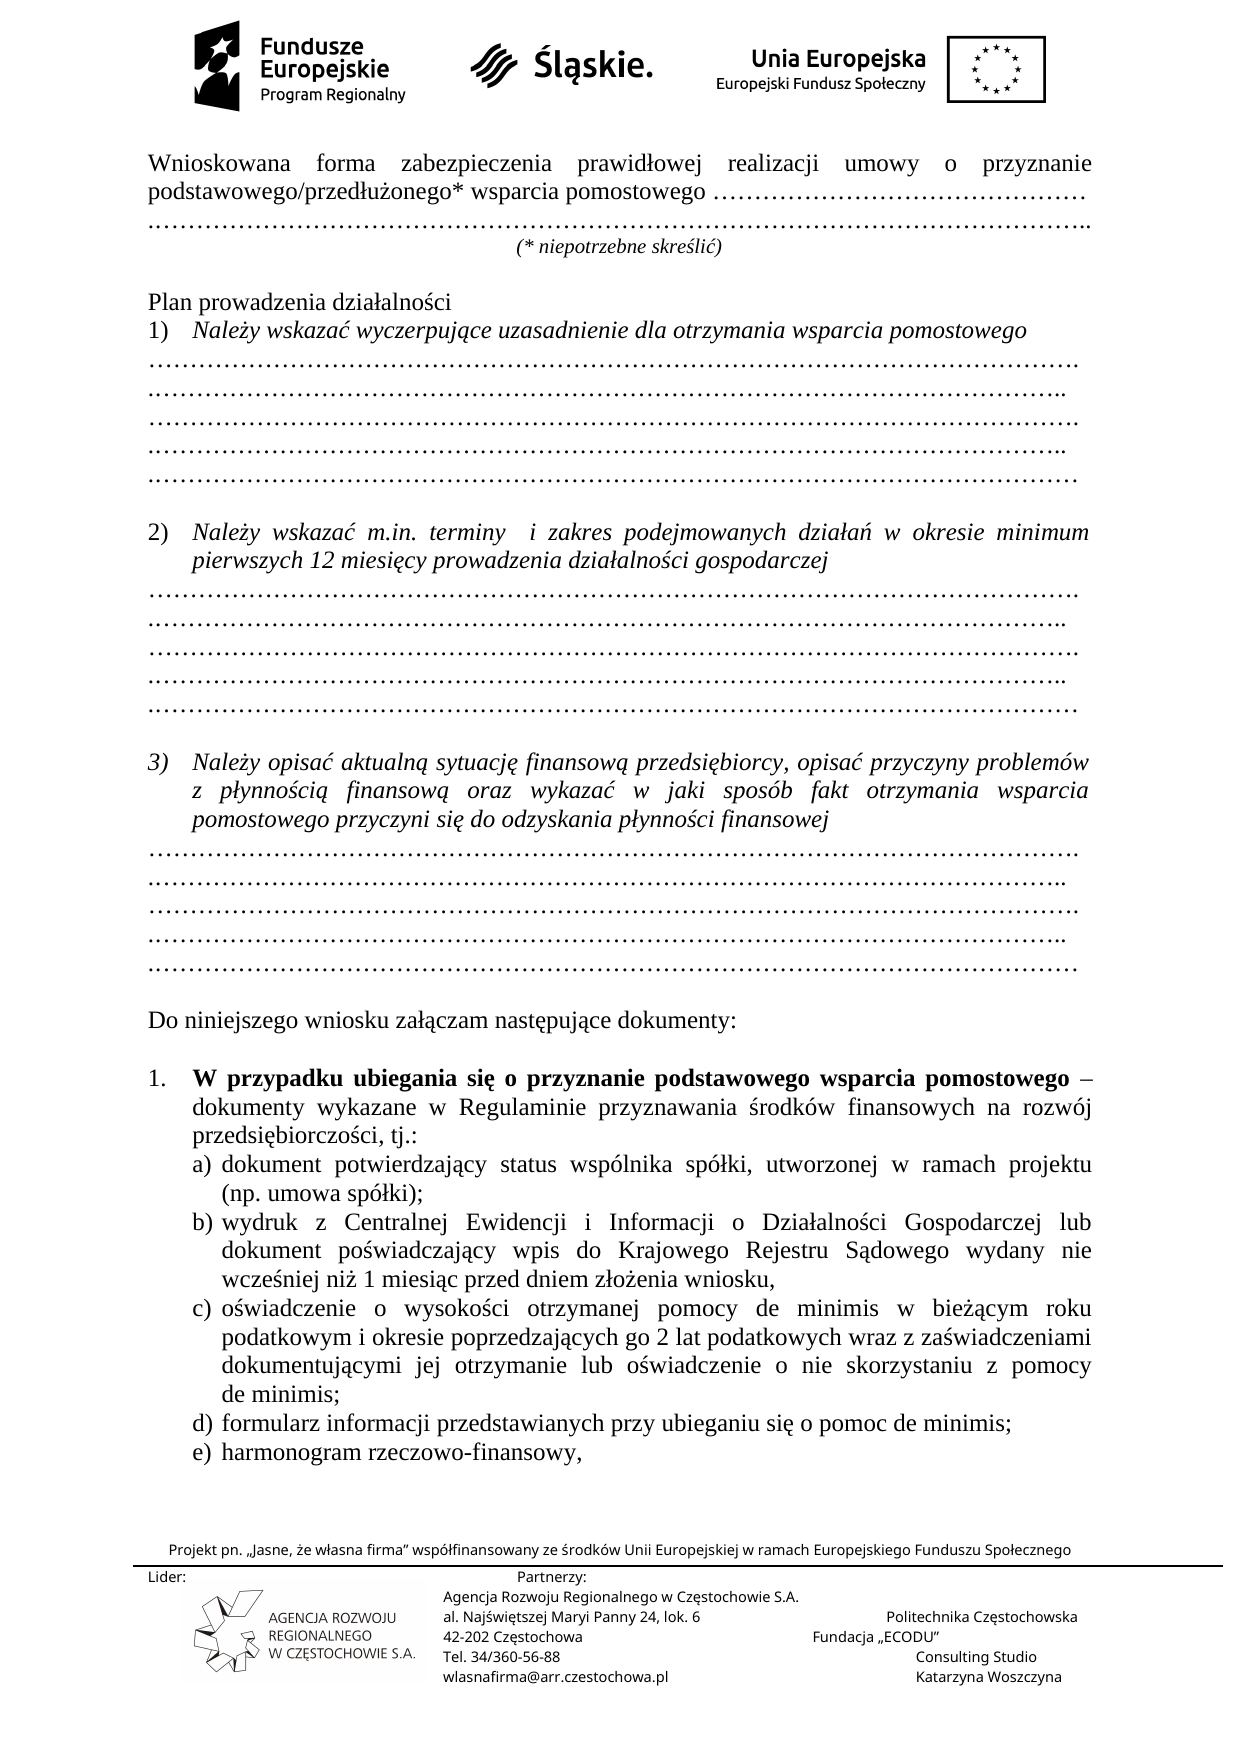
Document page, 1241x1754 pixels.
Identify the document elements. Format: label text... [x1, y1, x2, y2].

text .……………………………………………………………………………………………….. [148, 919, 1093, 948]
list Należy wskazać wyczerpujące uzasadnienie dla otrzymania wsparcia pomostowego [148, 315, 1093, 344]
text Do niniejszego wniosku załączam następujące dokumenty: [148, 1005, 1093, 1034]
list wydruk z Centralnej Ewidencji i Informacji o Działalności Gospodarczej lub dokument poświadczający wpis do Krajowego Rejestru Sądowego wydany nie wcześniej niż 1 miesiąc przed dniem złożenia wniosku, [192, 1207, 1093, 1293]
text .……………………………………………………………………………………………….. [148, 862, 1093, 890]
text .………………………………………………………………………………………………… [148, 459, 1093, 488]
text …………………………………………………………………………………………………. [148, 574, 1093, 603]
text .……………………………………………………………………………………………….. [148, 430, 1093, 459]
text .……………………………………………………………………………………………….. [148, 603, 1093, 632]
text .………………………………………………………………………………………………… [148, 948, 1093, 977]
text (* niepotrzebne skreślić) [148, 234, 1093, 258]
text .………………………………………………………………………………………………….. [148, 205, 1093, 234]
list W przypadku ubiegania się o przyznanie podstawowego wsparcia pomostowego – dokumenty wykazane w Regulaminie przyznawania środków finansowych na rozwój przedsiębiorczości, tj.: [148, 1063, 1093, 1149]
text Wnioskowana forma zabezpieczenia prawidłowej realizacji umowy o przyznanie podstawowego/przedłużonego* wsparcia pomostowego ……………………………………… [148, 148, 1093, 205]
text …………………………………………………………………………………………………. [148, 344, 1093, 373]
list harmonogram rzeczowo-finansowy, [192, 1437, 1093, 1465]
list Należy wskazać m.in. terminy i zakres podejmowanych działań w okresie minimum pierwszych 12 miesięcy prowadzenia działalności gospodarczej [148, 517, 1093, 574]
list oświadczenie o wysokości otrzymanej pomocy de minimis w bieżącym roku podatkowym i okresie poprzedzających go 2 lat podatkowych wraz z zaświadczeniami dokumentującymi jej otrzymanie lub oświadczenie o nie skorzystaniu z pomocy de minimis; [192, 1293, 1093, 1408]
list Należy opisać aktualną sytuację finansową przedsiębiorcy, opisać przyczyny problemów z płynnością finansową oraz wykazać w jaki sposób fakt otrzymania wsparcia pomostowego przyczyni się do odzyskania płynności finansowej [148, 747, 1093, 833]
text .……………………………………………………………………………………………….. [148, 373, 1093, 402]
text …………………………………………………………………………………………………. [148, 632, 1093, 660]
text …………………………………………………………………………………………………. [148, 890, 1093, 919]
text …………………………………………………………………………………………………. [148, 833, 1093, 862]
text .……………………………………………………………………………………………….. [148, 660, 1093, 689]
text …………………………………………………………………………………………………. [148, 402, 1093, 430]
text Plan prowadzenia działalności [148, 287, 1093, 315]
text .………………………………………………………………………………………………… [148, 689, 1093, 718]
list formularz informacji przedstawianych przy ubieganiu się o pomoc de minimis; [192, 1408, 1093, 1437]
list dokument potwierdzający status wspólnika spółki, utworzonej w ramach projektu (np. umowa spółki); [192, 1149, 1093, 1207]
